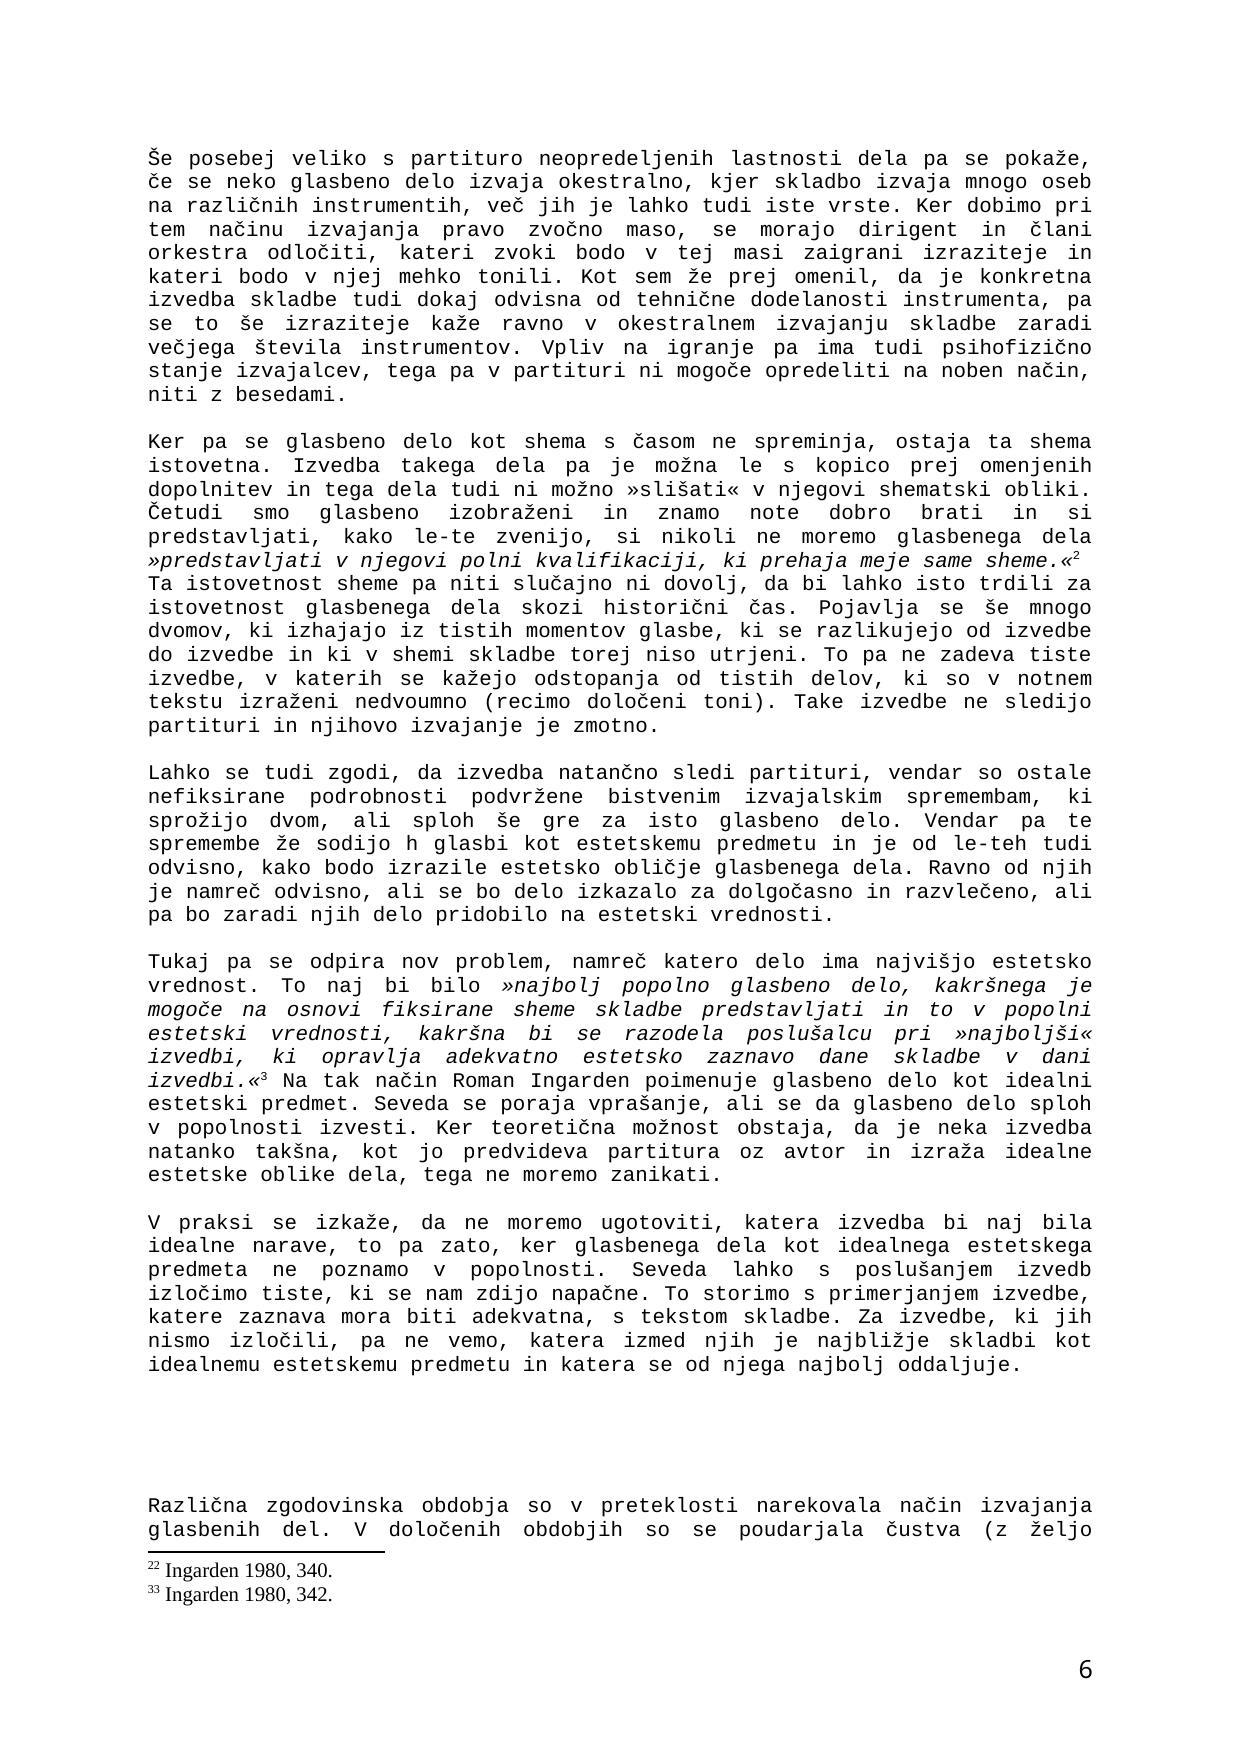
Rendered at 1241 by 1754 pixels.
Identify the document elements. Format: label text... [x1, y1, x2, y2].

text Različna zgodovinska obdobja so v preteklosti narekovala način izvajanja glasbenih del. V določenih obdobjih so se poudarjala čustva (z željo [148, 1495, 1093, 1543]
text 2 Ingarden 1980, 340. [148, 1558, 1093, 1582]
text Ta istovetnost sheme pa niti slučajno ni dovolj, da bi lahko isto trdili za istovetnost glasbenega dela skozi historični čas. Pojavlja se še mnogo dvomov, ki izhajajo iz tistih momentov glasbe, ki se razlikujejo od izvedbe do izvedbe in ki v shemi skladbe torej niso utrjeni. To pa ne zadeva tiste izvedbe, v katerih se kažejo odstopanja od tistih delov, ki so v notnem tekstu izraženi nedvoumno (recimo določeni toni). Take izvedbe ne sledijo partituri in njihovo izvajanje je zmotno. [148, 573, 1093, 739]
text Ker pa se glasbeno delo kot shema s časom ne spreminja, ostaja ta shema istovetna. Izvedba takega dela pa je možna le s kopico prej omenjenih dopolnitev in tega dela tudi ni možno »slišati« v njegovi shematski obliki. Četudi smo glasbeno izobraženi in znamo note dobro brati in si predstavljati, kako le-te zvenijo, si nikoli ne moremo glasbenega dela »predstavljati v njegovi polni kvalifikaciji, ki prehaja meje same sheme.« [148, 431, 1093, 573]
text 3 Ingarden 1980, 342. [148, 1582, 1093, 1606]
text Lahko se tudi zgodi, da izvedba natančno sledi partituri, vendar so ostale nefiksirane podrobnosti podvržene bistvenim izvajalskim spremembam, ki sprožijo dvom, ali sploh še gre za isto glasbeno delo. Vendar pa te spremembe že sodijo h glasbi kot estetskemu predmetu in je od le-teh tudi odvisno, kako bodo izrazile estetsko obličje glasbenega dela. Ravno od njih je namreč odvisno, ali se bo delo izkazalo za dolgočasno in razvlečeno, ali pa bo zaradi njih delo pridobilo na estetski vrednosti. [148, 762, 1093, 928]
text Še posebej veliko s partituro neopredeljenih lastnosti dela pa se pokaže, če se neko glasbeno delo izvaja okestralno, kjer skladbo izvaja mnogo oseb na različnih instrumentih, več jih je lahko tudi iste vrste. Ker dobimo pri tem načinu izvajanja pravo zvočno maso, se morajo dirigent in člani orkestra odločiti, kateri zvoki bodo v tej masi zaigrani izraziteje in kateri bodo v njej mehko tonili. Kot sem že prej omenil, da je konkretna izvedba skladbe tudi dokaj odvisna od tehnične dodelanosti instrumenta, pa se to še izraziteje kaže ravno v okestralnem izvajanju skladbe zaradi večjega števila instrumentov. Vpliv na igranje pa ima tudi psihofizično stanje izvajalcev, tega pa v partituri ni mogoče opredeliti na noben način, niti z besedami. [148, 148, 1093, 408]
text V praksi se izkaže, da ne moremo ugotoviti, katera izvedba bi naj bila idealne narave, to pa zato, ker glasbenega dela kot idealnega estetskega predmeta ne poznamo v popolnosti. Seveda lahko s poslušanjem izvedb izločimo tiste, ki se nam zdijo napačne. To storimo s primerjanjem izvedbe, katere zaznava mora biti adekvatna, s tekstom skladbe. Za izvedbe, ki jih nismo izločili, pa ne vemo, katera izmed njih je najbližje skladbi kot idealnemu estetskemu predmetu in katera se od njega najbolj oddaljuje. [148, 1212, 1093, 1377]
text Tukaj pa se odpira nov problem, namreč katero delo ima najvišjo estetsko vrednost. To naj bi bilo »najbolj popolno glasbeno delo, kakršnega je mogoče na osnovi fiksirane sheme skladbe predstavljati in to v popolni estetski vrednosti, kakršna bi se razodela poslušalcu pri »najboljši« izvedbi, ki opravlja adekvatno estetsko zaznavo dane skladbe v dani izvedbi.« Na tak način Roman Ingarden poimenuje glasbeno delo kot idealni estetski predmet. Seveda se poraja vprašanje, ali se da glasbeno delo sploh v popolnosti izvesti. Ker teoretična možnost obstaja, da je neka izvedba natanko takšna, kot jo predvideva partitura oz avtor in izraža idealne estetske oblike dela, tega ne moremo zanikati. [148, 952, 1093, 1188]
